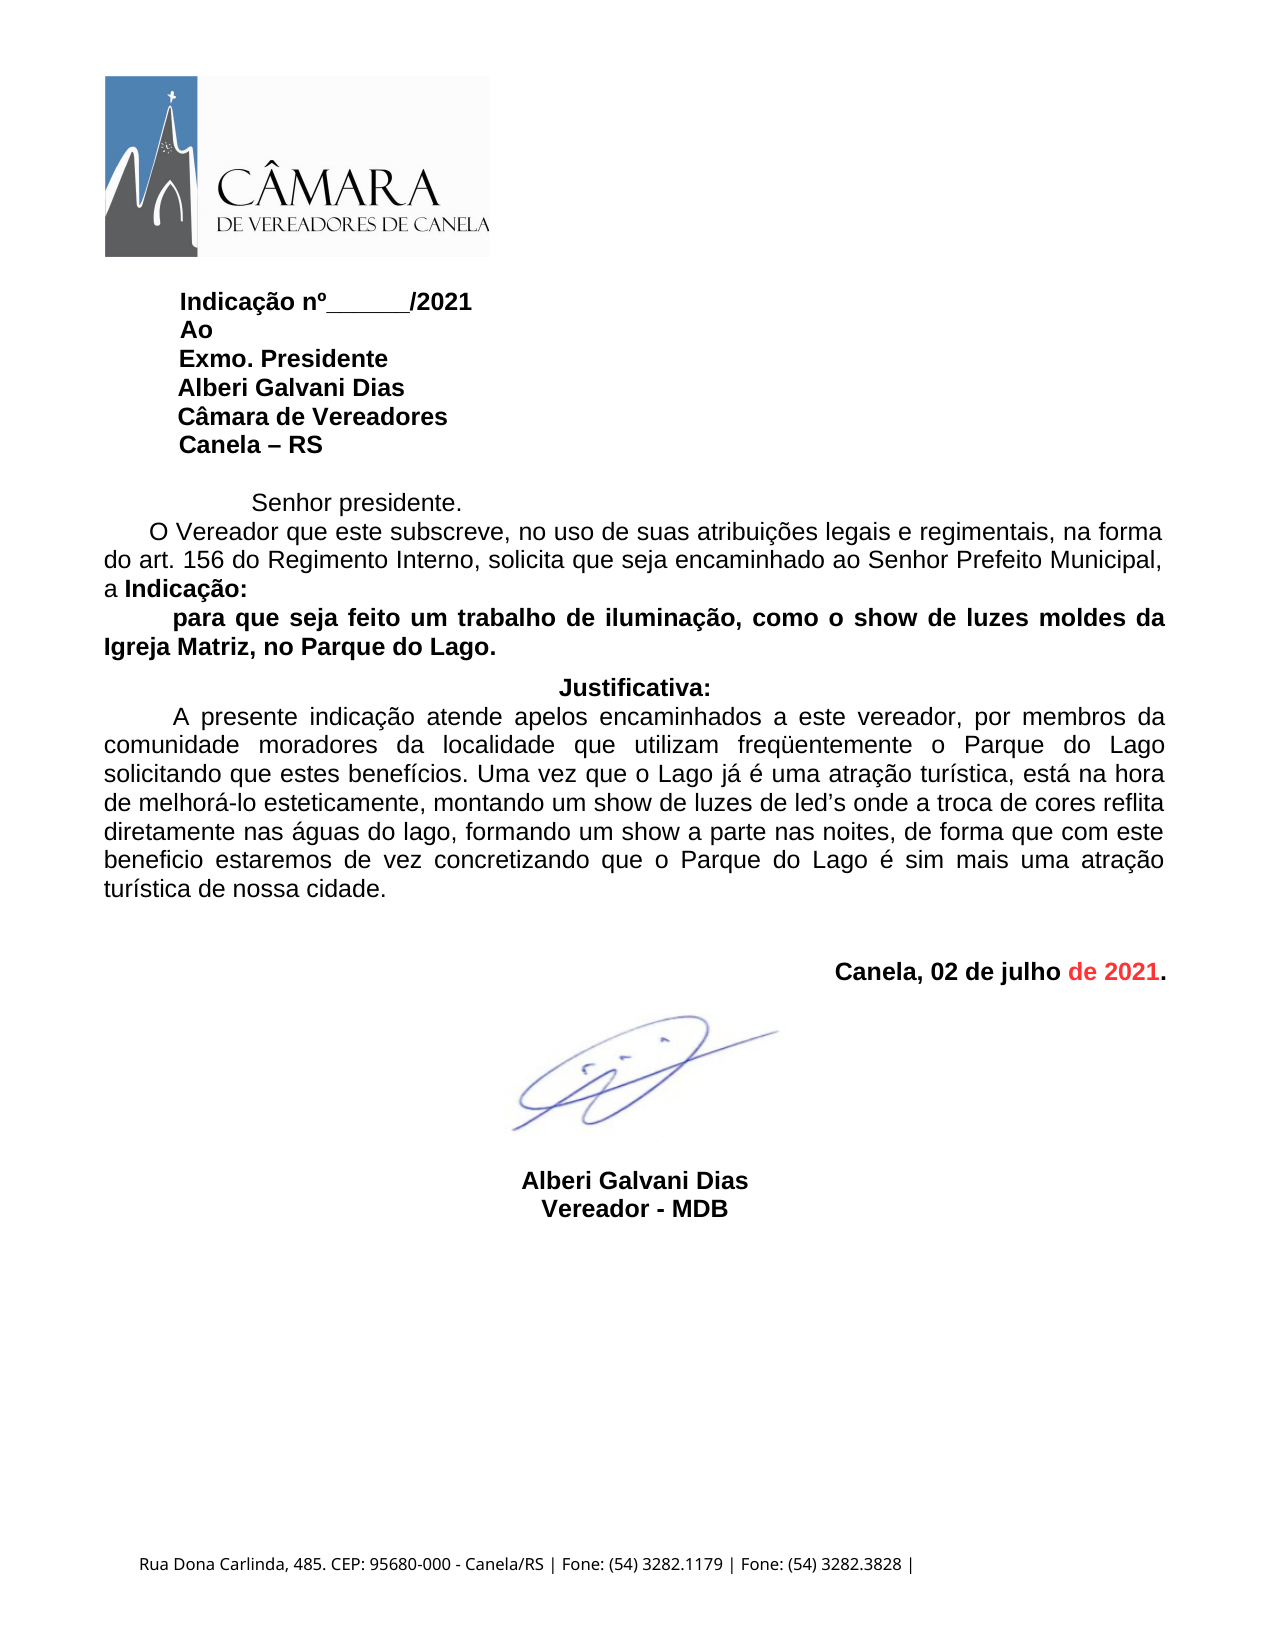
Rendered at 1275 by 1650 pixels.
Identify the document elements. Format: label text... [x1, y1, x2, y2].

text Justificativa: [103, 673, 1167, 702]
text A presente indicação atende apelos encaminhados a este vereador, por membros da comunidade moradores da localidade que utilizam freqüentemente o Parque do Lago solicitando que estes benefícios. Uma vez que o Lago já é uma atração turística, está na hora de melhorá-lo esteticamente, montando um show de luzes de led’s onde a troca de cores reflita diretamente nas águas do lago, formando um show a parte nas noites, de forma que com este beneficio estaremos de vez concretizando que o Parque do Lago é sim mais uma atração turística de nossa cidade. [103, 702, 1167, 903]
text para que seja feito um trabalho de iluminação, como o show de luzes moldes da Igreja Matriz, no Parque do Lago. [103, 603, 1167, 660]
text Alberi Galvani Dias [103, 373, 1167, 402]
text Alberi Galvani Dias [103, 1166, 1167, 1194]
text Indicação nº______/2021 [103, 287, 1167, 315]
text Ao [103, 315, 1167, 344]
text Canela – RS [103, 430, 1167, 459]
text Exmo. Presidente [103, 344, 1167, 373]
picture [482, 997, 788, 1137]
picture [105, 76, 490, 257]
text Câmara de Vereadores [103, 402, 1167, 430]
text O Vereador que este subscreve, no uso de suas atribuições legais e regimentais, na forma do art. 156 do Regimento Interno, solicita que seja encaminhado ao Senhor Prefeito Municipal, a Indicação: [103, 517, 1165, 603]
text Vereador - MDB [103, 1194, 1167, 1223]
text Canela, 02 de julho de 2021. [103, 957, 1167, 985]
text Senhor presidente. [103, 488, 1167, 517]
